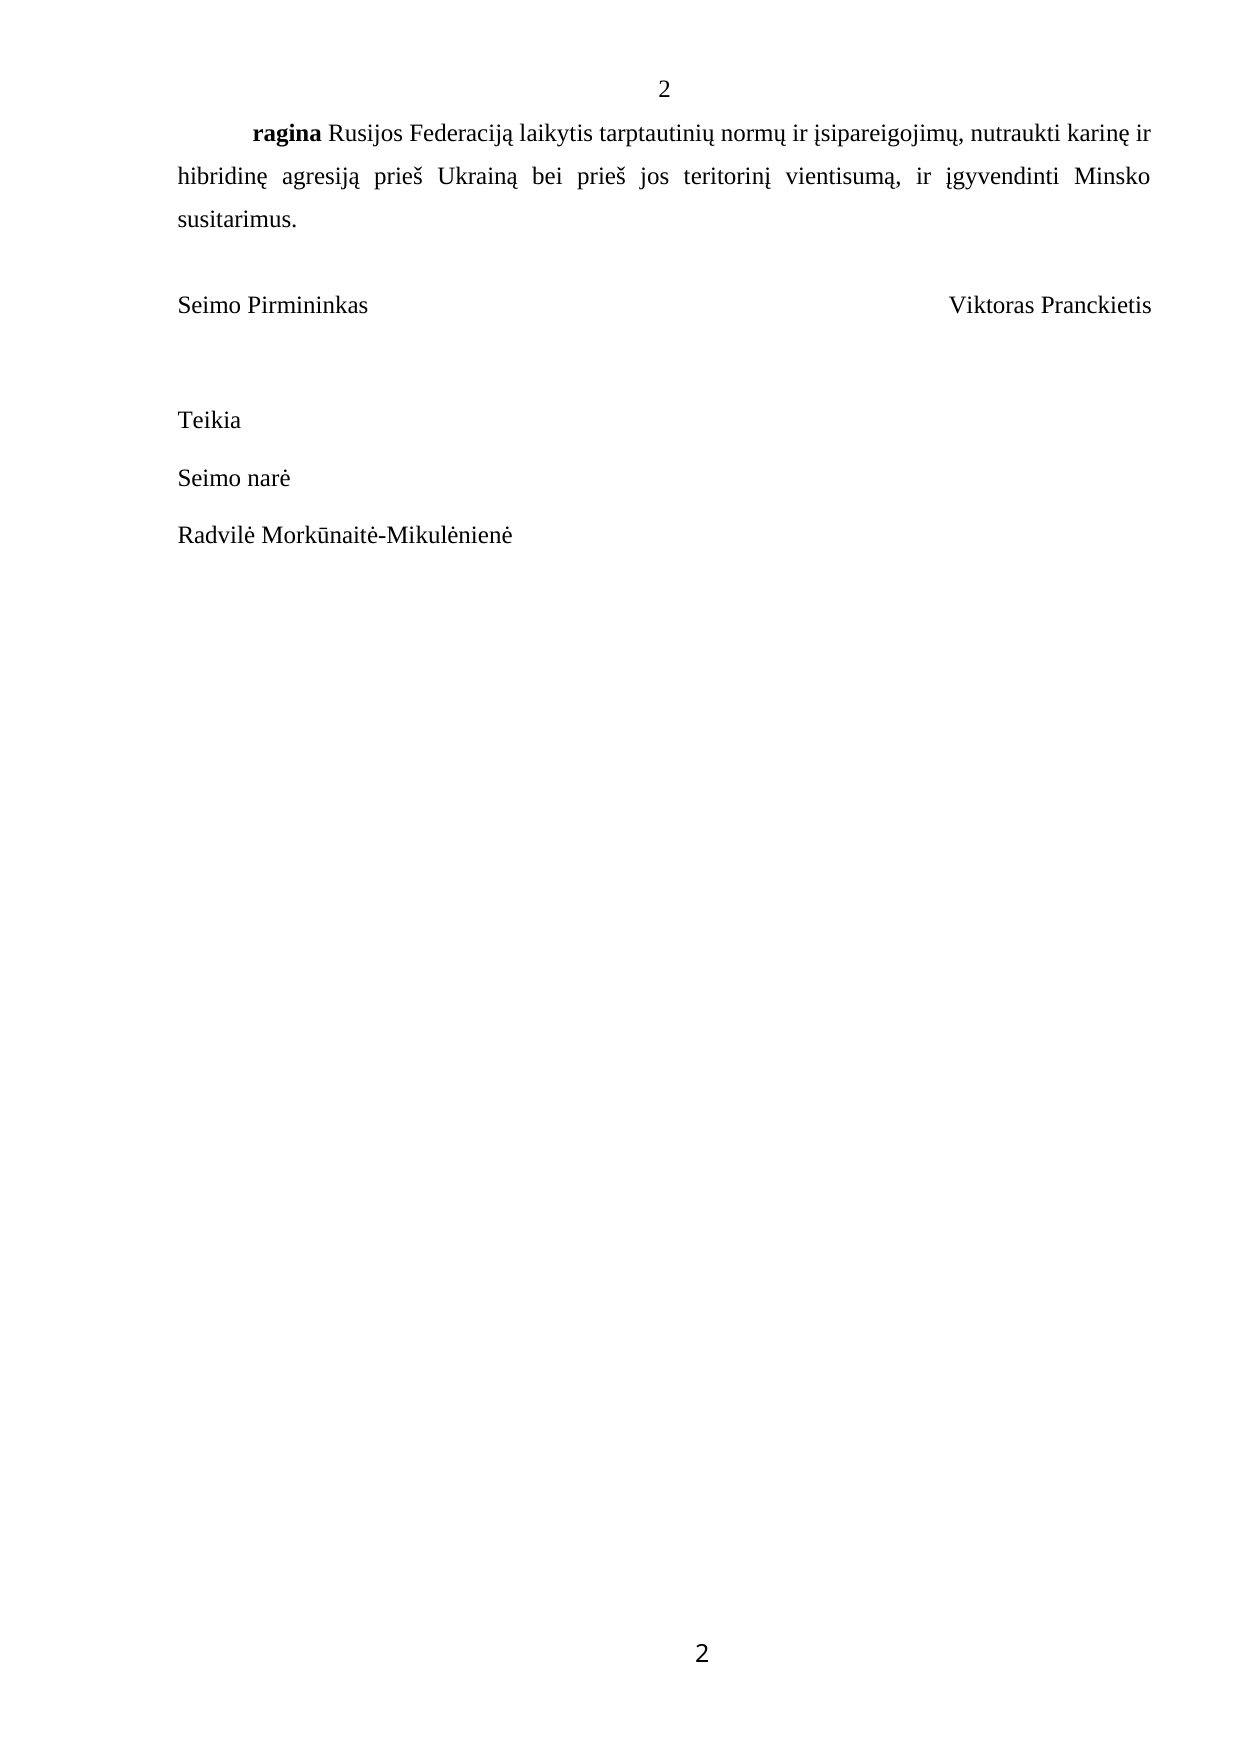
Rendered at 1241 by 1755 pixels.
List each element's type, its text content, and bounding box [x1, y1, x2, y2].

text Teikia [177, 406, 1152, 434]
text Seimo Pirmininkas Viktoras Pranckietis [177, 291, 1152, 319]
text Seimo narė [177, 463, 1152, 492]
text ragina Rusijos Federaciją laikytis tarptautinių normų ir įsipareigojimų, nutraukti karinę ir hibridinę agresiją prieš Ukrainą bei prieš jos teritorinį vientisumą, ir įgyvendinti Minsko susitarimus. [177, 118, 1152, 233]
text Radvilė Morkūnaitė-Mikulėnienė [177, 521, 1152, 549]
